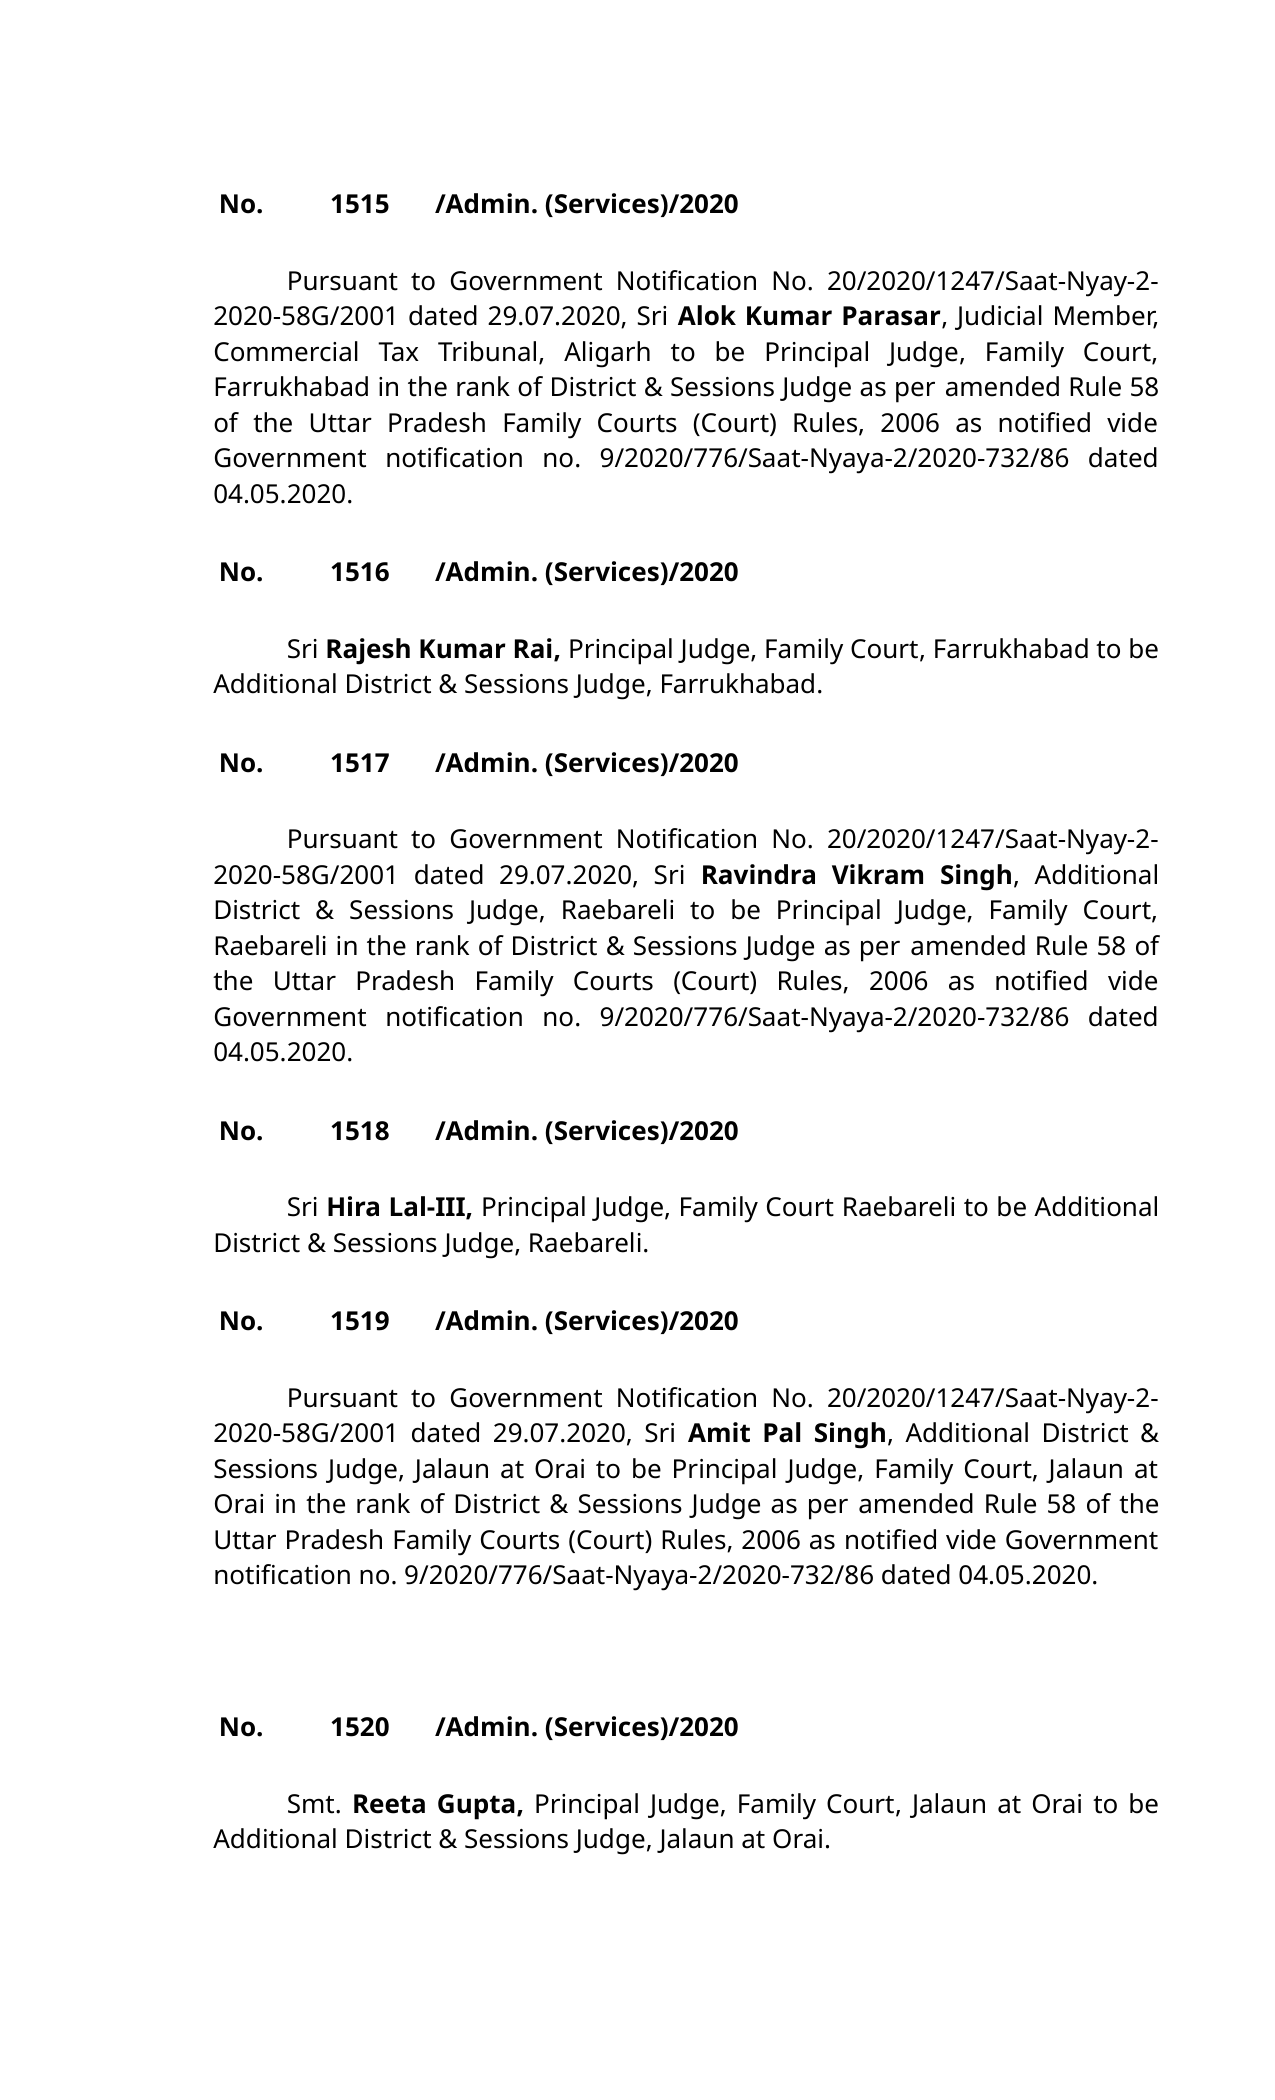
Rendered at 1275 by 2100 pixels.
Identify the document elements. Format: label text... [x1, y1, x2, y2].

table_header /Admin. (Services)/2020 [429, 1106, 787, 1153]
table_header [287, 1297, 429, 1344]
table_header No. [213, 1703, 287, 1750]
table_header No. [213, 739, 287, 785]
table_header No. [213, 548, 287, 595]
text Pursuant to Government Notification No. 20/2020/1247/Saat-Nyay-2-2020-58G/2001 dated 29.07.2020, Sri Ravindra Vikram Singh, Additional District & Sessions Judge, Raebareli to be Principal Judge, Family Court, Raebareli in the rank of District & Sessions Judge as per amended Rule 58 of the Uttar Pradesh Family Courts (Court) Rules, 2006 as notified vide Government notification no. 9/2020/776/Saat-Nyaya-2/2020-732/86 dated 04.05.2020. [213, 821, 1159, 1069]
table_header No. [213, 1297, 287, 1344]
table_header [287, 739, 429, 785]
table_header [287, 1703, 429, 1750]
table_header No. [213, 1106, 287, 1153]
text Pursuant to Government Notification No. 20/2020/1247/Saat-Nyay-2-2020-58G/2001 dated 29.07.2020, Sri Alok Kumar Parasar, Judicial Member, Commercial Tax Tribunal, Aligarh to be Principal Judge, Family Court, Farrukhabad in the rank of District & Sessions Judge as per amended Rule 58 of the Uttar Pradesh Family Courts (Court) Rules, 2006 as notified vide Government notification no. 9/2020/776/Saat-Nyaya-2/2020-732/86 dated 04.05.2020. [213, 262, 1159, 511]
text Sri Rajesh Kumar Rai, Principal Judge, Family Court, Farrukhabad to be Additional District & Sessions Judge, Farrukhabad. [213, 631, 1159, 702]
table_header /Admin. (Services)/2020 [429, 180, 787, 227]
table_header [287, 548, 429, 595]
table_header /Admin. (Services)/2020 [429, 1703, 787, 1750]
text Smt. Reeta Gupta, Principal Judge, Family Court, Jalaun at Orai to be Additional District & Sessions Judge, Jalaun at Orai. [213, 1786, 1159, 1857]
table_header /Admin. (Services)/2020 [429, 739, 787, 785]
table_header No. [213, 180, 287, 227]
table_header /Admin. (Services)/2020 [429, 548, 787, 595]
table_header [287, 1106, 429, 1153]
table_header [287, 180, 429, 227]
table_header /Admin. (Services)/2020 [429, 1297, 787, 1344]
text Sri Hira Lal-III, Principal Judge, Family Court Raebareli to be Additional District & Sessions Judge, Raebareli. [213, 1189, 1159, 1260]
text Pursuant to Government Notification No. 20/2020/1247/Saat-Nyay-2-2020-58G/2001 dated 29.07.2020, Sri Amit Pal Singh, Additional District & Sessions Judge, Jalaun at Orai to be Principal Judge, Family Court, Jalaun at Orai in the rank of District & Sessions Judge as per amended Rule 58 of the Uttar Pradesh Family Courts (Court) Rules, 2006 as notified vide Government notification no. 9/2020/776/Saat-Nyaya-2/2020-732/86 dated 04.05.2020. [213, 1379, 1159, 1592]
